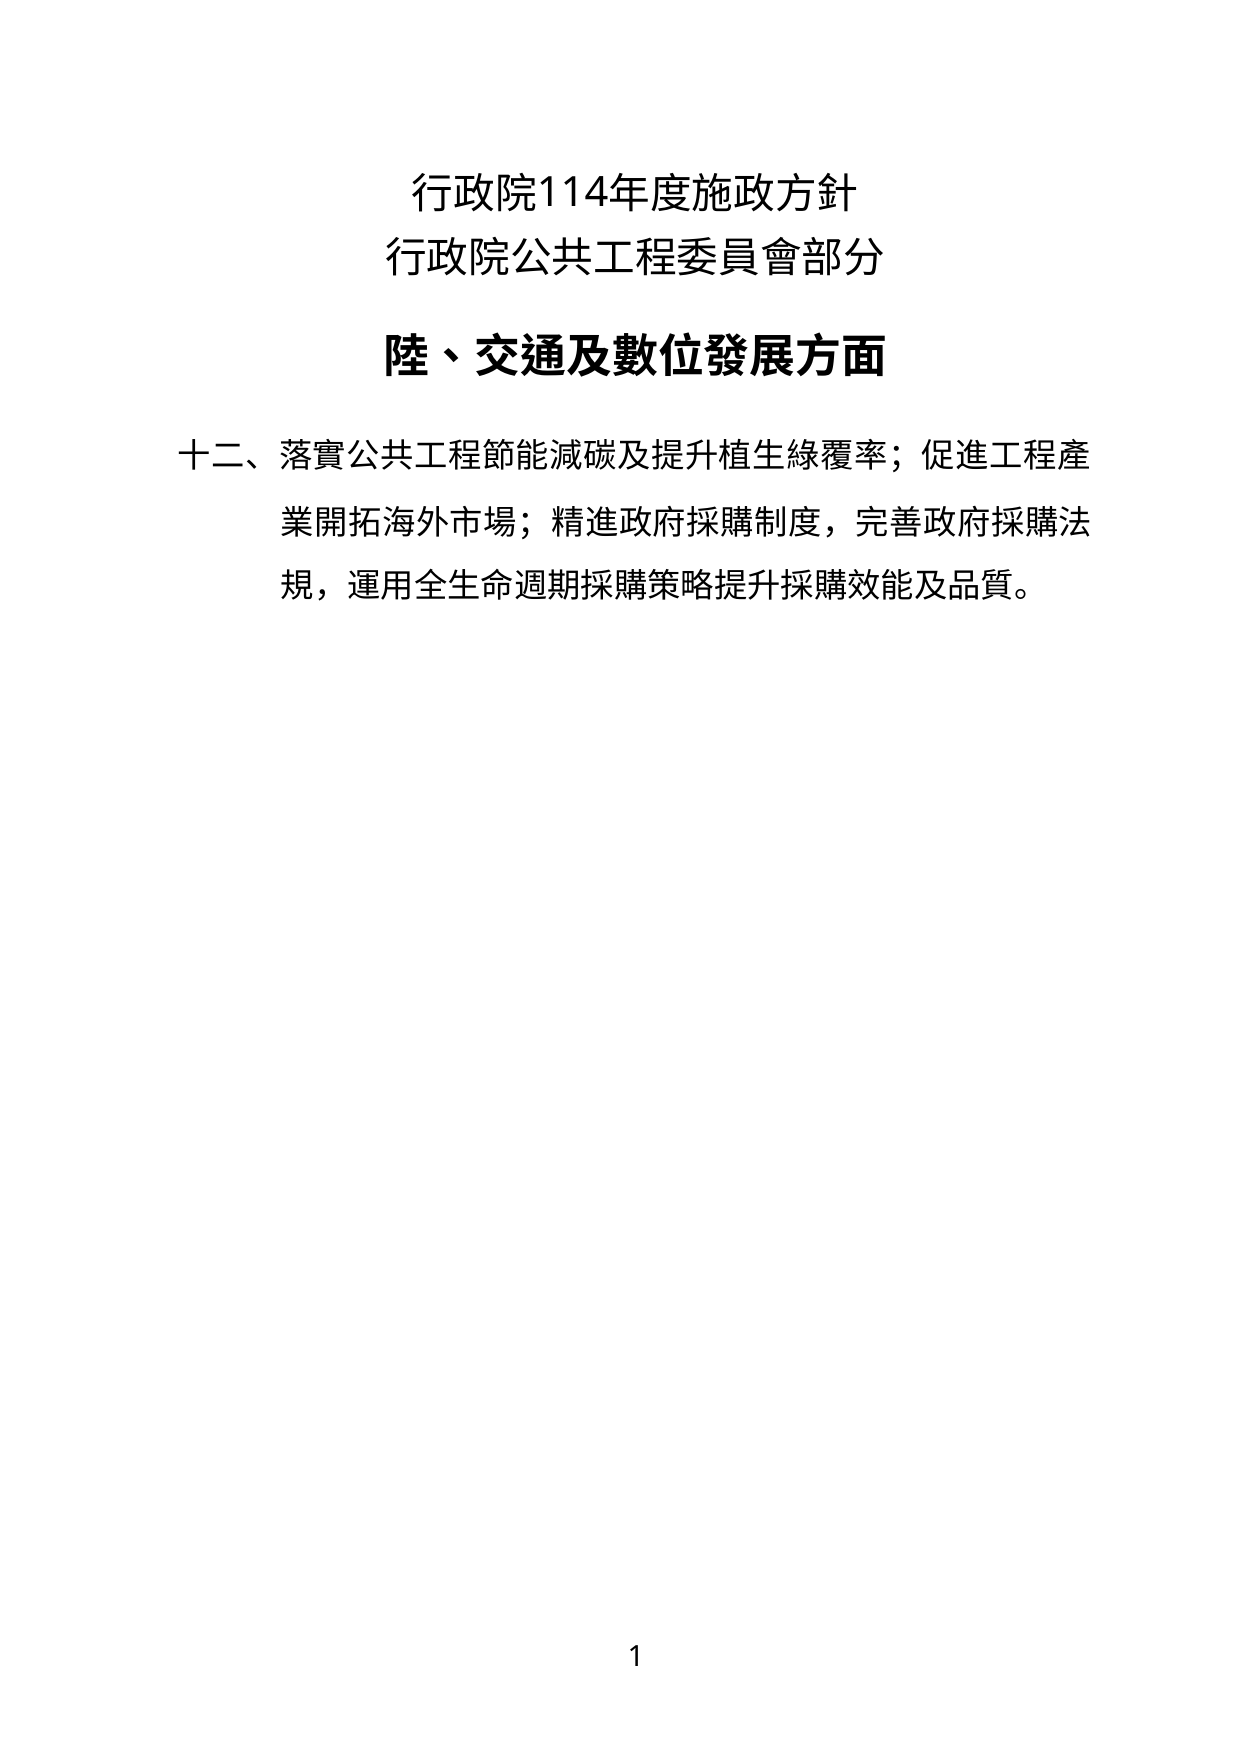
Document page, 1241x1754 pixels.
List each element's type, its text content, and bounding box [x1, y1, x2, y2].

subtitle 陸、交通及數位發展方面 [177, 322, 1092, 384]
text 行政院114年度施政方針 [177, 159, 1092, 222]
text 十二、落實公共工程節能減碳及提升植生綠覆率；促進工程產業開拓海外市場；精進政府採購制度，完善政府採購法規，運用全生命週期採購策略提升採購效能及品質。 [177, 422, 1092, 609]
text 行政院公共工程委員會部分 [177, 222, 1092, 284]
